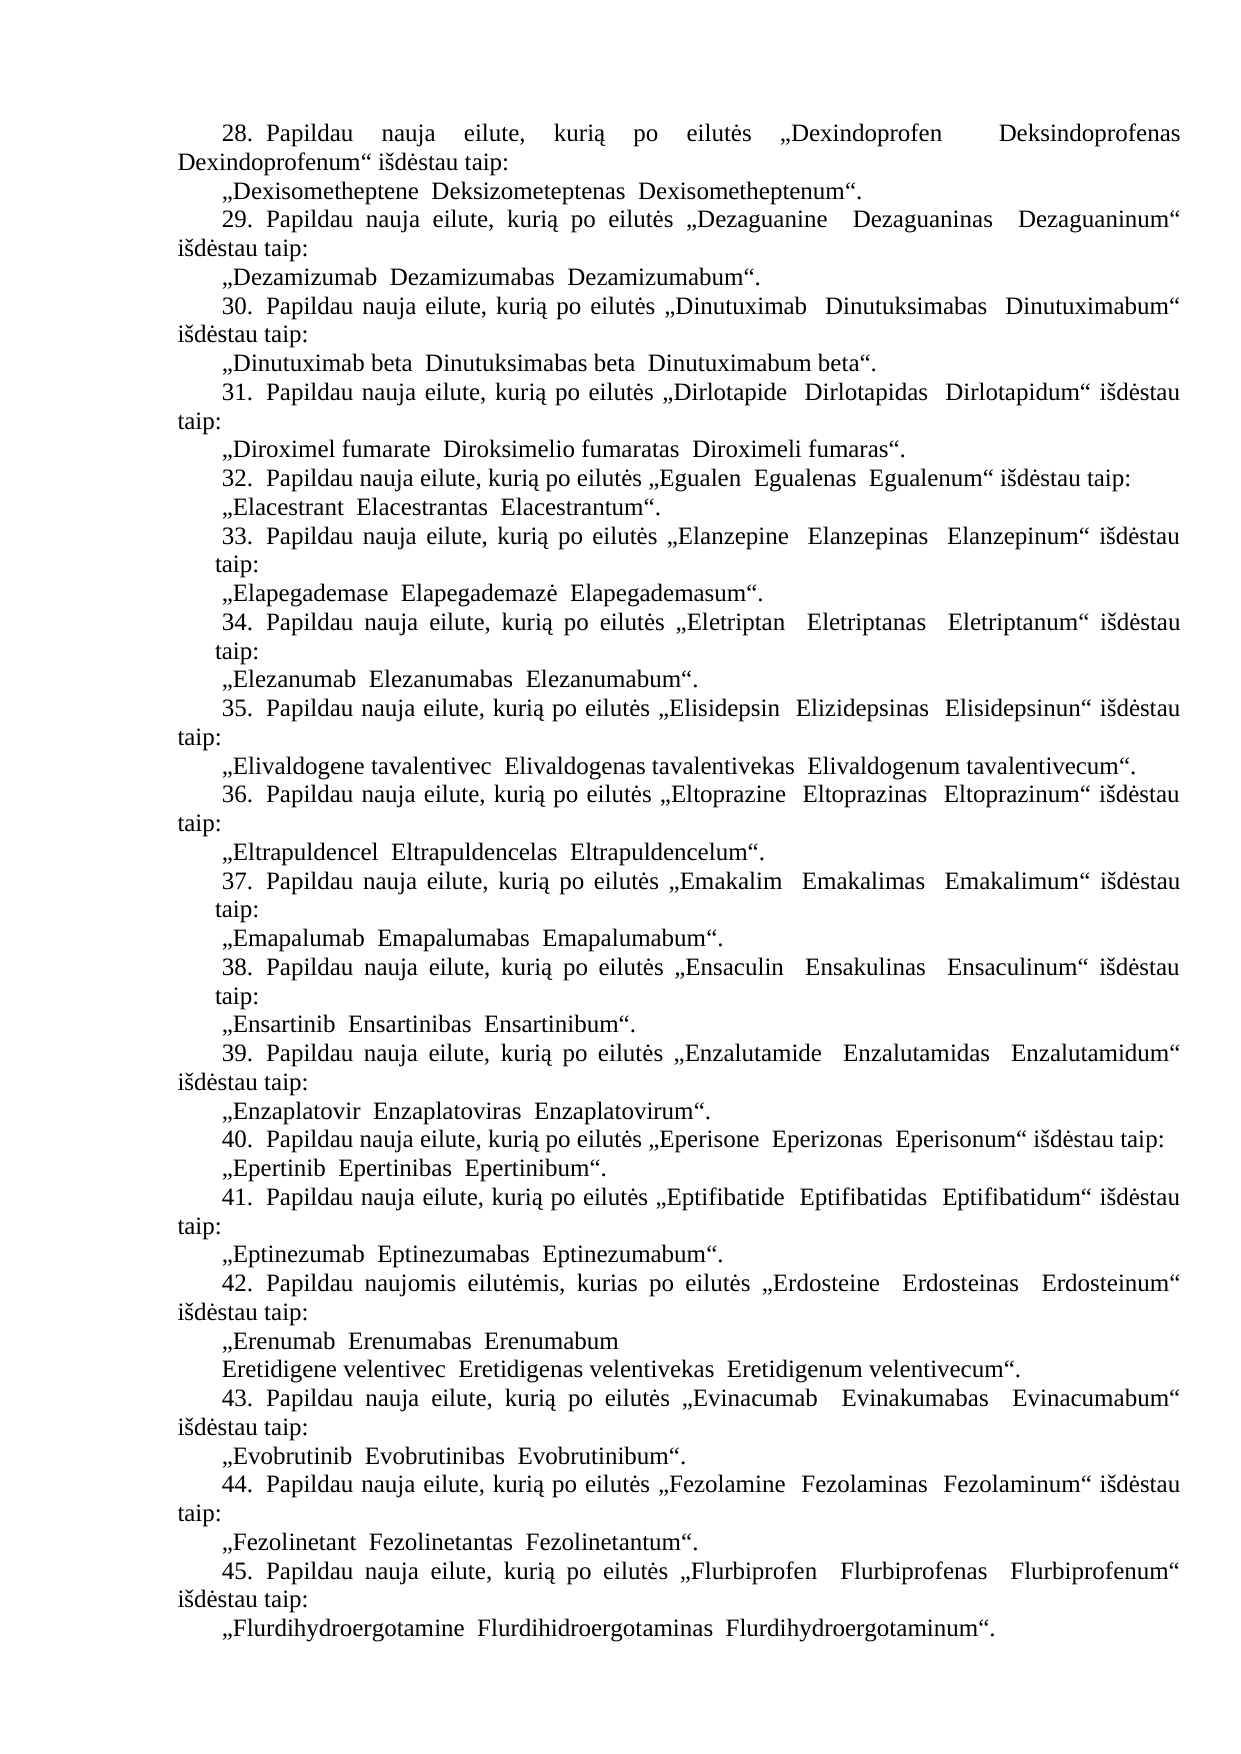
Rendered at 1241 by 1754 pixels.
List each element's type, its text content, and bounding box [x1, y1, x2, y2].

text „Elacestrant Elacestrantas Elacestrantum“. [177, 492, 1181, 521]
text 43. Papildau nauja eilute, kurią po eilutės „Evinacumab Evinakumabas Evinacumabum“ išdėstau taip: [177, 1383, 1181, 1441]
text „Flurdihydroergotamine Flurdihidroergotaminas Flurdihydroergotaminum“. [177, 1613, 1181, 1642]
text 40. Papildau nauja eilute, kurią po eilutės „Eperisone Eperizonas Eperisonum“ išdėstau taip: [215, 1124, 1181, 1153]
text „Erenumab Erenumabas Erenumabum [222, 1326, 1181, 1354]
text „Dexisometheptene Deksizometeptenas Dexisometheptenum“. [177, 176, 1181, 204]
text „Fezolinetant Fezolinetantas Fezolinetantum“. [177, 1527, 1181, 1556]
text 36. Papildau nauja eilute, kurią po eilutės „Eltoprazine Eltoprazinas Eltoprazinum“ išdėstau taip: [177, 779, 1181, 837]
text 39. Papildau nauja eilute, kurią po eilutės „Enzalutamide Enzalutamidas Enzalutamidum“ išdėstau taip: [177, 1038, 1181, 1096]
text „Epertinib Epertinibas Epertinibum“. [177, 1153, 1181, 1182]
text 41. Papildau nauja eilute, kurią po eilutės „Eptifibatide Eptifibatidas Eptifibatidum“ išdėstau taip: [177, 1182, 1181, 1239]
text „Elivaldogene tavalentivec Elivaldogenas tavalentivekas Elivaldogenum tavalentivecum“. [177, 751, 1181, 779]
text 33. Papildau nauja eilute, kurią po eilutės „Elanzepine Elanzepinas Elanzepinum“ išdėstau taip: [215, 521, 1181, 578]
text 45. Papildau nauja eilute, kurią po eilutės „Flurbiprofen Flurbiprofenas Flurbiprofenum“ išdėstau taip: [177, 1556, 1181, 1613]
text „Elezanumab Elezanumabas Elezanumabum“. [177, 664, 1181, 693]
text 32. Papildau nauja eilute, kurią po eilutės „Egualen Egualenas Egualenum“ išdėstau taip: [215, 463, 1181, 492]
text 28. Papildau nauja eilute, kurią po eilutės „Dexindoprofen Deksindoprofenas Dexindoprofenum“ išdėstau taip: [177, 118, 1181, 176]
text 38. Papildau nauja eilute, kurią po eilutės „Ensaculin Ensakulinas Ensaculinum“ išdėstau taip: [215, 952, 1181, 1009]
text „Evobrutinib Evobrutinibas Evobrutinibum“. [177, 1441, 1181, 1469]
text 44. Papildau nauja eilute, kurią po eilutės „Fezolamine Fezolaminas Fezolaminum“ išdėstau taip: [177, 1469, 1181, 1527]
text 34. Papildau nauja eilute, kurią po eilutės „Eletriptan Eletriptanas Eletriptanum“ išdėstau taip: [215, 607, 1181, 664]
text 31. Papildau nauja eilute, kurią po eilutės „Dirlotapide Dirlotapidas Dirlotapidum“ išdėstau taip: [177, 377, 1181, 434]
text Eretidigene velentivec Eretidigenas velentivekas Eretidigenum velentivecum“. [177, 1354, 1181, 1383]
text 37. Papildau nauja eilute, kurią po eilutės „Emakalim Emakalimas Emakalimum“ išdėstau taip: [215, 866, 1181, 923]
text „Emapalumab Emapalumabas Emapalumabum“. [177, 923, 1181, 952]
text 42. Papildau naujomis eilutėmis, kurias po eilutės „Erdosteine Erdosteinas Erdosteinum“ išdėstau taip: [177, 1268, 1181, 1326]
text „Enzaplatovir Enzaplatoviras Enzaplatovirum“. [177, 1096, 1181, 1124]
text 29. Papildau nauja eilute, kurią po eilutės „Dezaguanine Dezaguaninas Dezaguaninum“ išdėstau taip: [177, 204, 1181, 262]
text 30. Papildau nauja eilute, kurią po eilutės „Dinutuximab Dinutuksimabas Dinutuximabum“ išdėstau taip: [177, 291, 1181, 348]
text „Eltrapuldencel Eltrapuldencelas Eltrapuldencelum“. [177, 837, 1181, 866]
text 35. Papildau nauja eilute, kurią po eilutės „Elisidepsin Elizidepsinas Elisidepsinun“ išdėstau taip: [177, 693, 1181, 751]
text „Diroximel fumarate Diroksimelio fumaratas Diroximeli fumaras“. [177, 434, 1181, 463]
text „Eptinezumab Eptinezumabas Eptinezumabum“. [177, 1239, 1181, 1268]
text „Dezamizumab Dezamizumabas Dezamizumabum“. [177, 262, 1181, 291]
text „Ensartinib Ensartinibas Ensartinibum“. [177, 1009, 1181, 1038]
text „Elapegademase Elapegademazė Elapegademasum“. [177, 578, 1181, 607]
text „Dinutuximab beta Dinutuksimabas beta Dinutuximabum beta“. [177, 348, 1181, 377]
